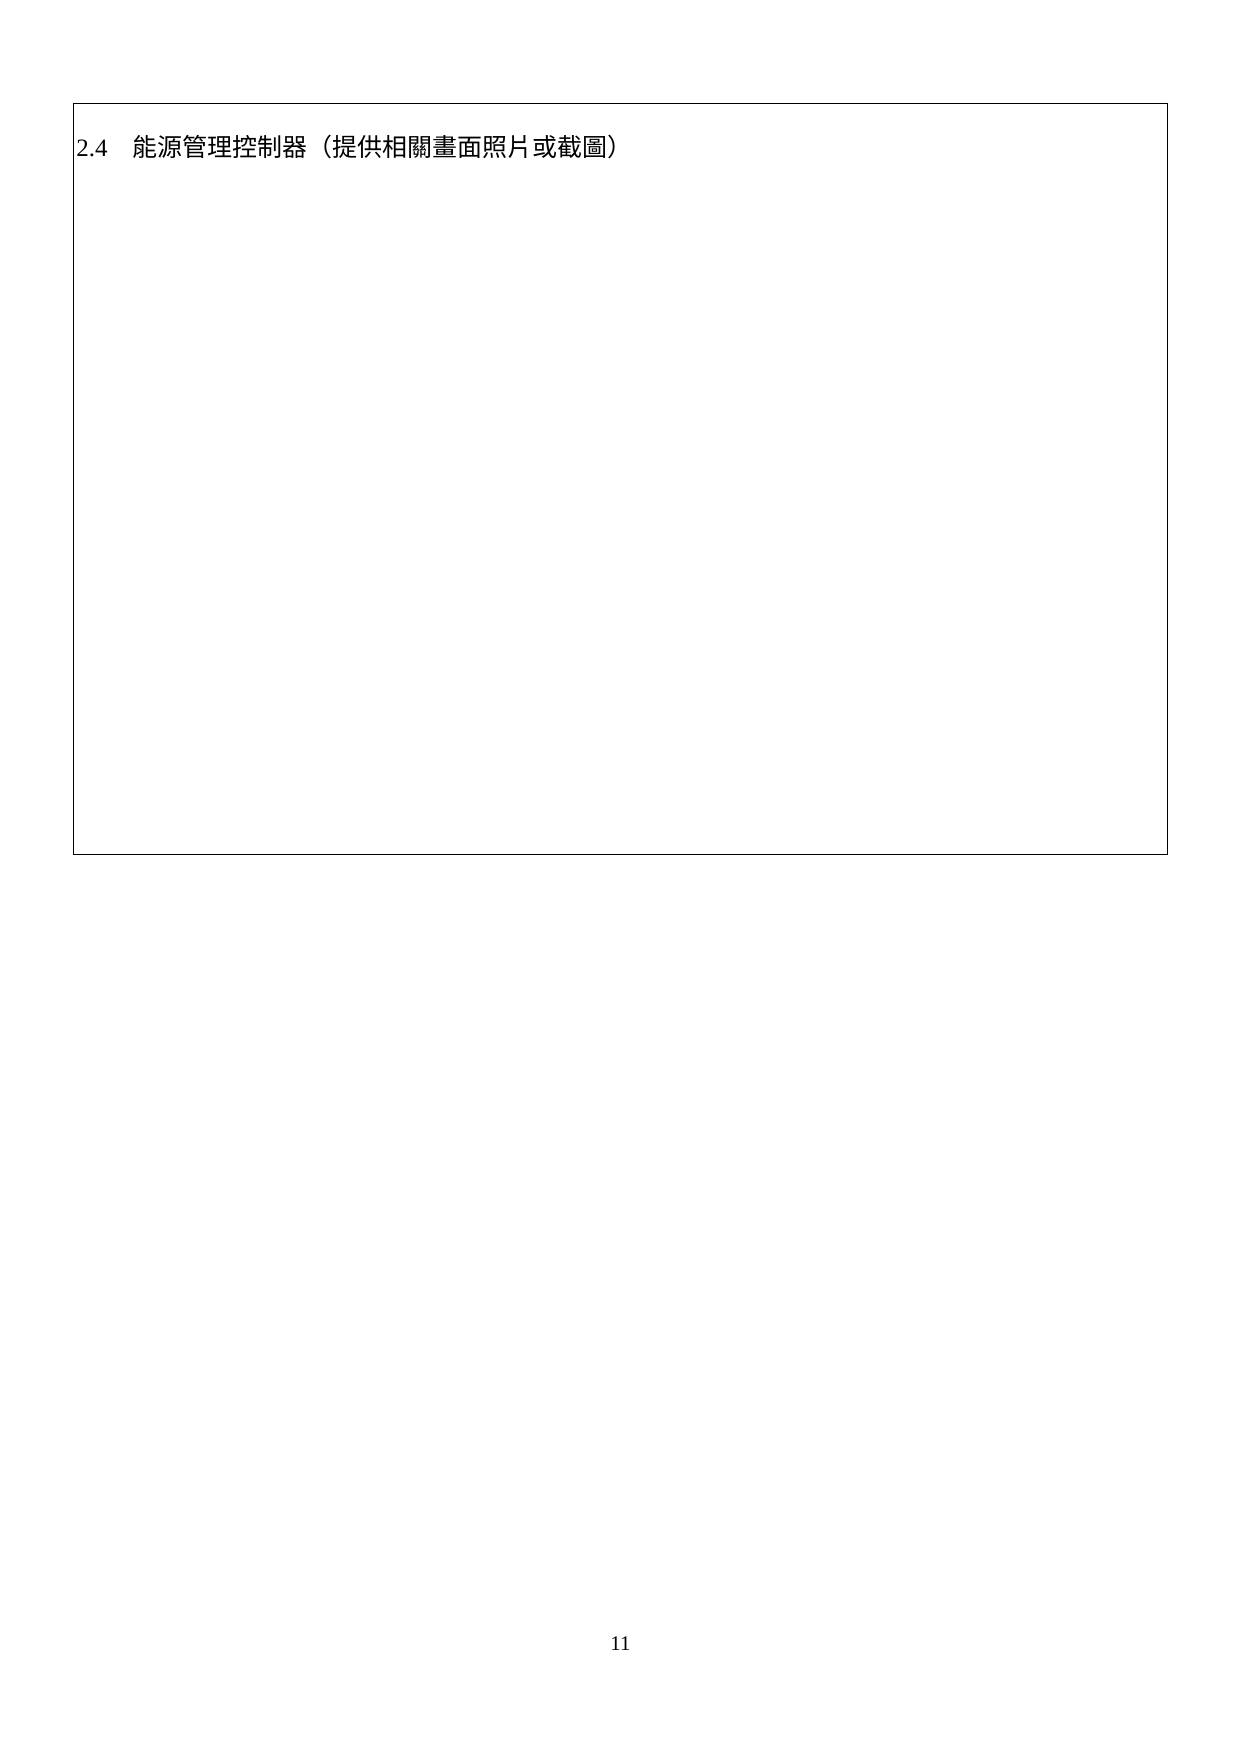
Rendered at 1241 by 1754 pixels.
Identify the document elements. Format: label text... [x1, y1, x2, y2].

table_cell 2.4 能源管理控制器（提供相關畫面照片或截圖） [74, 104, 1167, 854]
